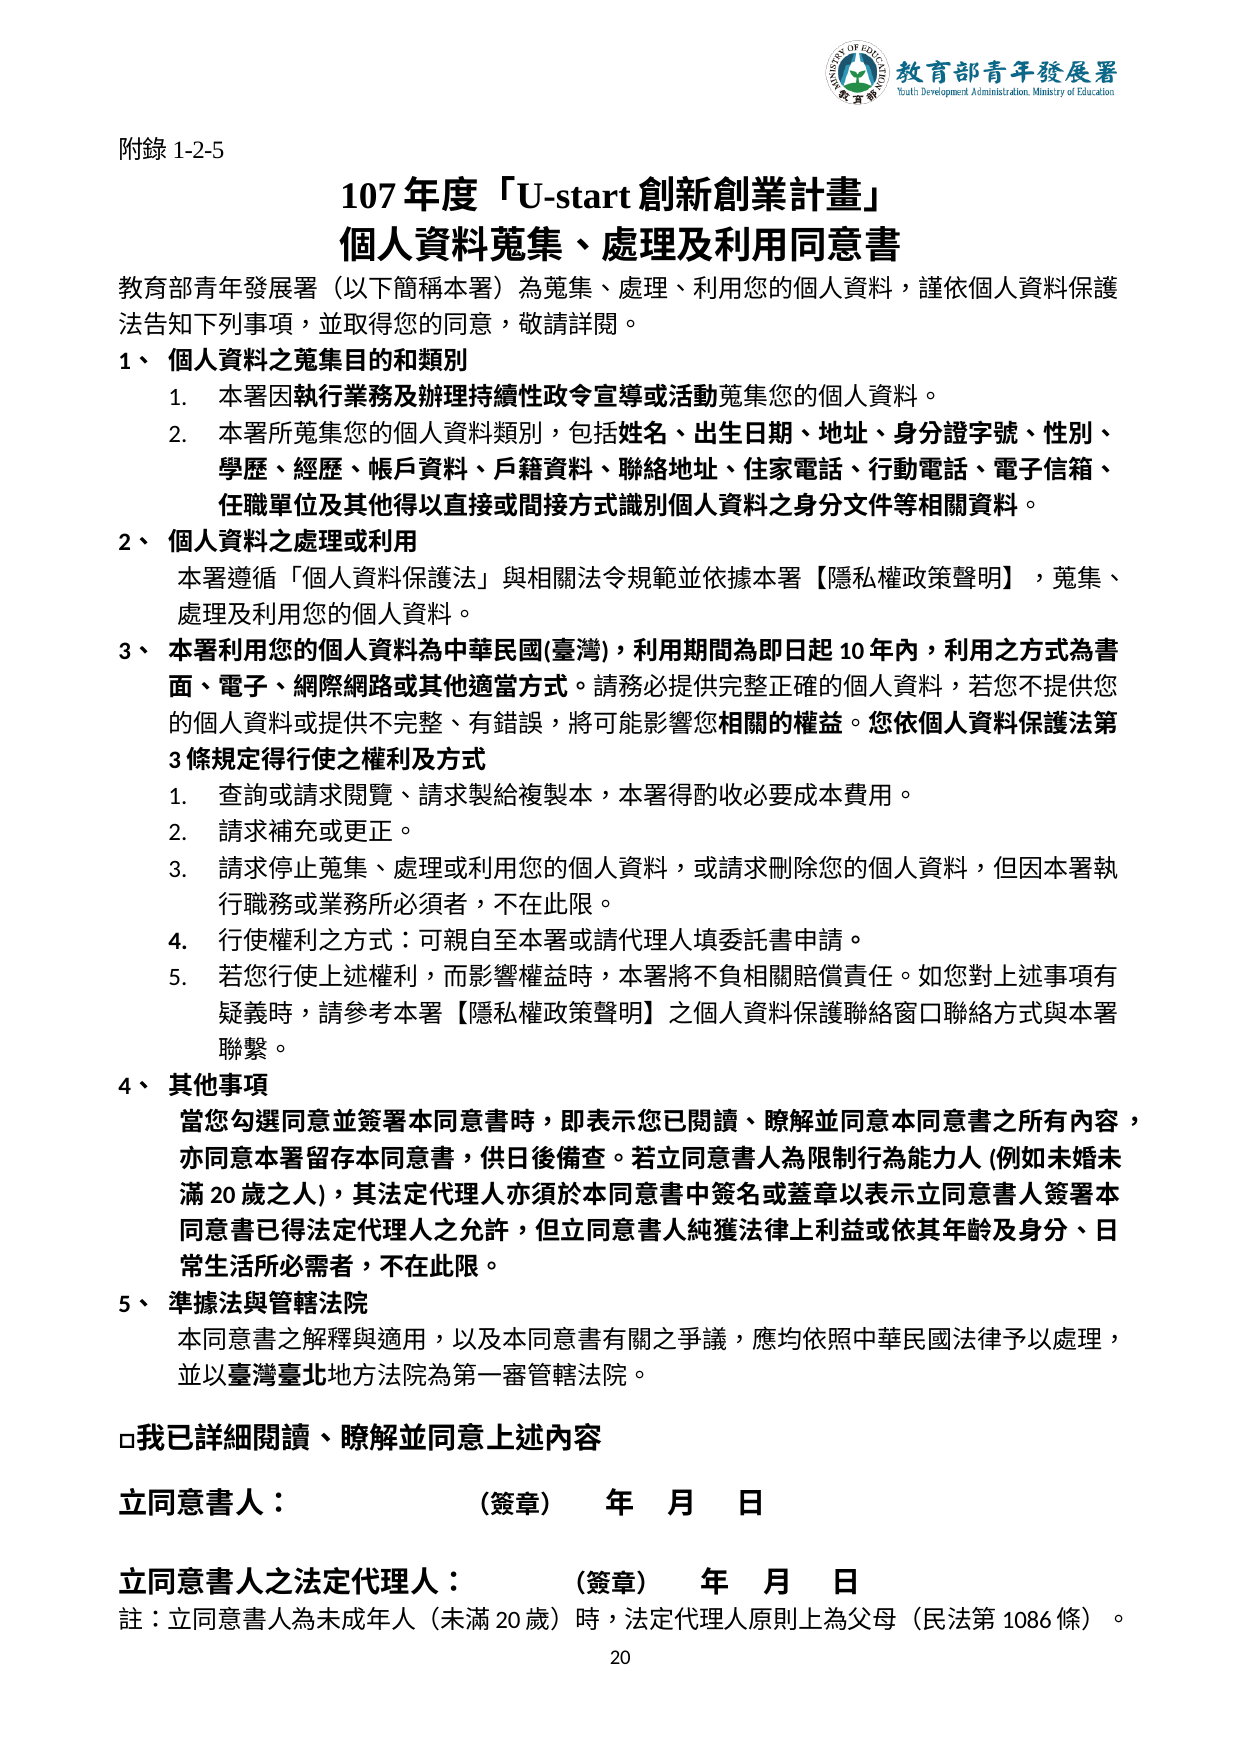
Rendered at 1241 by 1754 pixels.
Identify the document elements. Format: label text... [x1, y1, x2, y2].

text 註：立同意書人為未成年人（未滿20歲）時，法定代理人原則上為父母（民法第1086條）。 [118, 1600, 1122, 1636]
list 其他事項 [118, 1066, 1122, 1102]
text 本署遵循「個人資料保護法」與相關法令規範並依據本署【隱私權政策聲明】，蒐集、處理及利用您的個人資料。 [177, 558, 1122, 631]
list 請求停止蒐集、處理或利用您的個人資料，或請求刪除您的個人資料，但因本署執行職務或業務所必須者，不在此限。 [168, 848, 1122, 921]
list 請求補充或更正。 [168, 812, 1122, 848]
list 查詢或請求閱覽、請求製給複製本，本署得酌收必要成本費用。 [168, 776, 1122, 812]
list 本署所蒐集您的個人資料類別，包括姓名、出生日期、地址、身分證字號、性別、學歷、經歷、帳戶資料、戶籍資料、聯絡地址、住家電話、行動電話、電子信箱、任職單位及其他得以直接或間接方式識別個人資料之身分文件等相關資料。 [168, 413, 1122, 522]
text 立同意書人： （簽章） 年 月 日 [118, 1481, 1122, 1521]
text 教育部青年發展署（以下簡稱本署）為蒐集、處理、利用您的個人資料，謹依個人資料保護法告知下列事項，並取得您的同意，敬請詳閱。 [118, 268, 1122, 341]
list 個人資料之蒐集目的和類別 [118, 341, 1122, 377]
text 107年度「U-start創新創業計畫」 [118, 168, 1122, 218]
picture [818, 35, 1123, 109]
list 本署利用您的個人資料為中華民國(臺灣)，利用期間為即日起10年內，利用之方式為書面、電子、網際網路或其他適當方式。請務必提供完整正確的個人資料，若您不提供您的個人資料或提供不完整、有錯誤，將可能影響您相關的權益。您依個人資料保護法第3條規定得行使之權利及方式 [118, 631, 1122, 776]
list 行使權利之方式：可親自至本署或請代理人填委託書申請。 [168, 921, 1122, 957]
list 準據法與管轄法院 [118, 1283, 1122, 1319]
text 立同意書人之法定代理人： （簽章） 年 月 日 [118, 1561, 1122, 1600]
text 當您勾選同意並簽署本同意書時，即表示您已閱讀、瞭解並同意本同意書之所有內容，亦同意本署留存本同意書，供日後備查。若立同意書人為限制行為能力人 (例如未婚未滿20歲之人)，其法定代理人亦須於本同意書中簽名或蓋章以表示立同意書人簽署本同意書已得法定代理人之允許，但立同意書人純獲法律上利益或依其年齡及身分、日常生活所必需者，不在此限。 [179, 1102, 1122, 1283]
text □我已詳細閱讀、瞭解並同意上述內容 [118, 1417, 1122, 1456]
text 附錄1-2-5 [118, 118, 1122, 168]
list 本署因執行業務及辦理持續性政令宣導或活動蒐集您的個人資料。 [168, 377, 1122, 413]
text 本同意書之解釋與適用，以及本同意書有關之爭議，應均依照中華民國法律予以處理，並以臺灣臺北地方法院為第一審管轄法院。 [177, 1319, 1122, 1392]
text 個人資料蒐集、處理及利用同意書 [118, 218, 1122, 268]
list 若您行使上述權利，而影響權益時，本署將不負相關賠償責任。如您對上述事項有疑義時，請參考本署【隱私權政策聲明】之個人資料保護聯絡窗口聯絡方式與本署聯繫。 [168, 957, 1122, 1066]
list 個人資料之處理或利用 [118, 522, 1122, 558]
